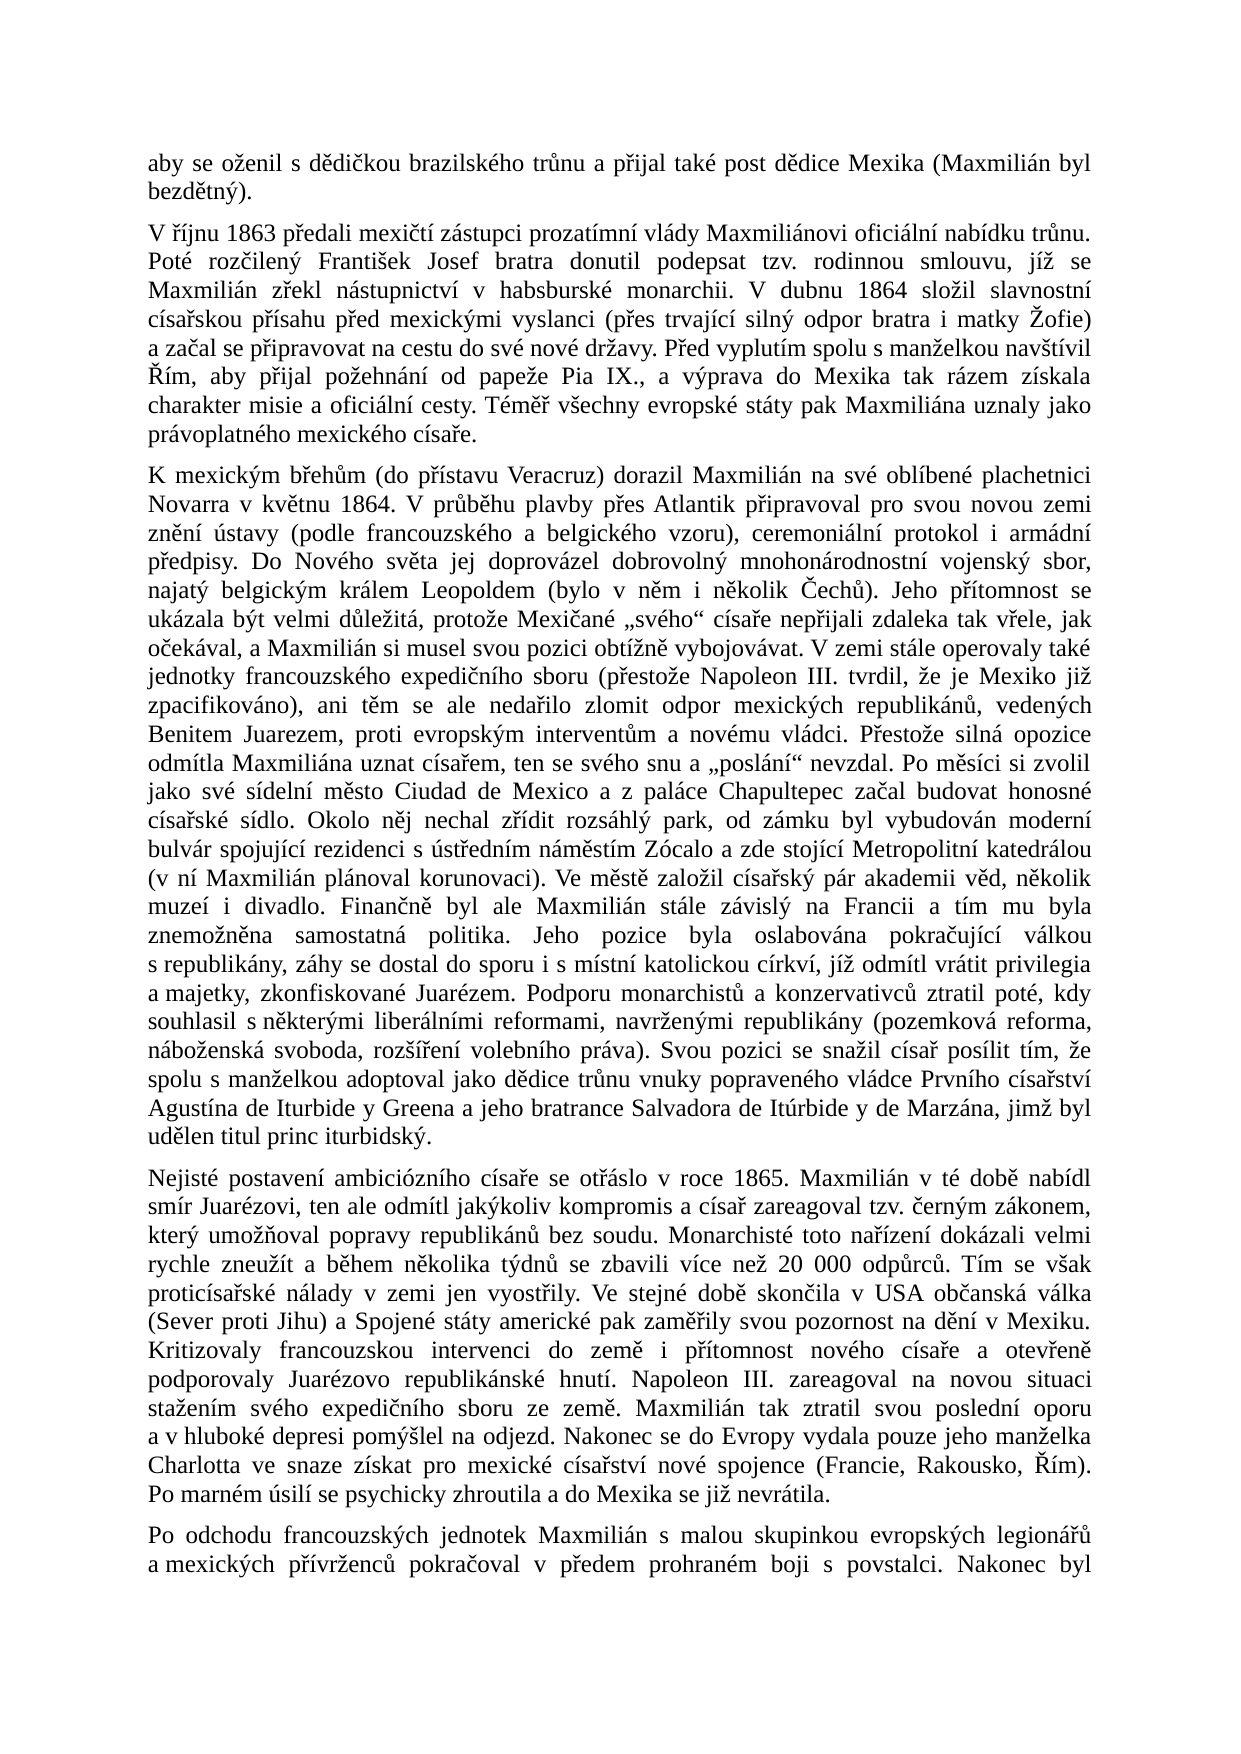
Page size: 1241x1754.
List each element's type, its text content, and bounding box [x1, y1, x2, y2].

text Nejisté postavení ambiciózního císaře se otřáslo v roce 1865. Maxmilián v té době nabídl smír Juarézovi, ten ale odmítl jakýkoliv kompromis a císař zareagoval tzv. černým zákonem, který umožňoval popravy republikánů bez soudu. Monarchisté toto nařízení dokázali velmi rychle zneužít a během několika týdnů se zbavili více než 20 000 odpůrců. Tím se však proticísařské nálady v zemi jen vyostřily. Ve stejné době skončila v USA občanská válka (Sever proti Jihu) a Spojené státy americké pak zaměřily svou pozornost na dění v Mexiku. Kritizovaly francouzskou intervenci do země i přítomnost nového císaře a otevřeně podporovaly Juarézovo republikánské hnutí. Napoleon III. zareagoval na novou situaci stažením svého expedičního sboru ze země. Maxmilián tak ztratil svou poslední oporu a v hluboké depresi pomýšlel na odjezd. Nakonec se do Evropy vydala pouze jeho manželka Charlotta ve snaze získat pro mexické císařství nové spojence (Francie, Rakousko, Řím). Po marném úsilí se psychicky zhroutila a do Mexika se již nevrátila. [148, 1163, 1092, 1508]
text V říjnu 1863 předali mexičtí zástupci prozatímní vlády Maxmiliánovi oficiální nabídku trůnu. Poté rozčilený František Josef bratra donutil podepsat tzv. rodinnou smlouvu, jíž se Maxmilián zřekl nástupnictví v habsburské monarchii. V dubnu 1864 složil slavnostní císařskou přísahu před mexickými vyslanci (přes trvající silný odpor bratra i matky Žofie) a začal se připravovat na cestu do své nové državy. Před vyplutím spolu s manželkou navštívil Řím, aby přijal požehnání od papeže Pia IX., a výprava do Mexika tak rázem získala charakter misie a oficiální cesty. Téměř všechny evropské státy pak Maxmiliána uznaly jako právoplatného mexického císaře. [148, 218, 1092, 448]
text Po odchodu francouzských jednotek Maxmilián s malou skupinkou evropských legionářů a mexických přívrženců pokračoval v předem prohraném boji s povstalci. Nakonec byl [148, 1520, 1092, 1578]
text aby se oženil s dědičkou brazilského trůnu a přijal také post dědice Mexika (Maxmilián byl bezdětný). [148, 148, 1092, 205]
text K mexickým břehům (do přístavu Veracruz) dorazil Maxmilián na své oblíbené plachetnici Novarra v květnu 1864. V průběhu plavby přes Atlantik připravoval pro svou novou zemi znění ústavy (podle francouzského a belgického vzoru), ceremoniální protokol i armádní předpisy. Do Nového světa jej doprovázel dobrovolný mnohonárodnostní vojenský sbor, najatý belgickým králem Leopoldem (bylo v něm i několik Čechů). Jeho přítomnost se ukázala být velmi důležitá, protože Mexičané „svého“ císaře nepřijali zdaleka tak vřele, jak očekával, a Maxmilián si musel svou pozici obtížně vybojovávat. V zemi stále operovaly také jednotky francouzského expedičního sboru (přestože Napoleon III. tvrdil, že je Mexiko již zpacifikováno), ani těm se ale nedařilo zlomit odpor mexických republikánů, vedených Benitem Juarezem, proti evropským interventům a novému vládci. Přestože silná opozice odmítla Maxmiliána uznat císařem, ten se svého snu a „poslání“ nevzdal. Po měsíci si zvolil jako své sídelní město Ciudad de Mexico a z paláce Chapultepec začal budovat honosné císařské sídlo. Okolo něj nechal zřídit rozsáhlý park, od zámku byl vybudován moderní bulvár spojující rezidenci s ústředním náměstím Zócalo a zde stojící Metropolitní katedrálou (v ní Maxmilián plánoval korunovaci). Ve městě založil císařský pár akademii věd, několik muzeí i divadlo. Finančně byl ale Maxmilián stále závislý na Francii a tím mu byla znemožněna samostatná politika. Jeho pozice byla oslabována pokračující válkou s republikány, záhy se dostal do sporu i s místní katolickou církví, jíž odmítl vrátit privilegia a majetky, zkonfiskované Juarézem. Podporu monarchistů a konzervativců ztratil poté, kdy souhlasil s některými liberálními reformami, navrženými republikány (pozemková reforma, náboženská svoboda, rozšíření volebního práva). Svou pozici se snažil císař posílit tím, že spolu s manželkou adoptoval jako dědice trůnu vnuky popraveného vládce Prvního císařství Agustína de Iturbide y Greena a jeho bratrance Salvadora de Itúrbide y de Marzána, jimž byl udělen titul princ iturbidský. [148, 460, 1092, 1150]
